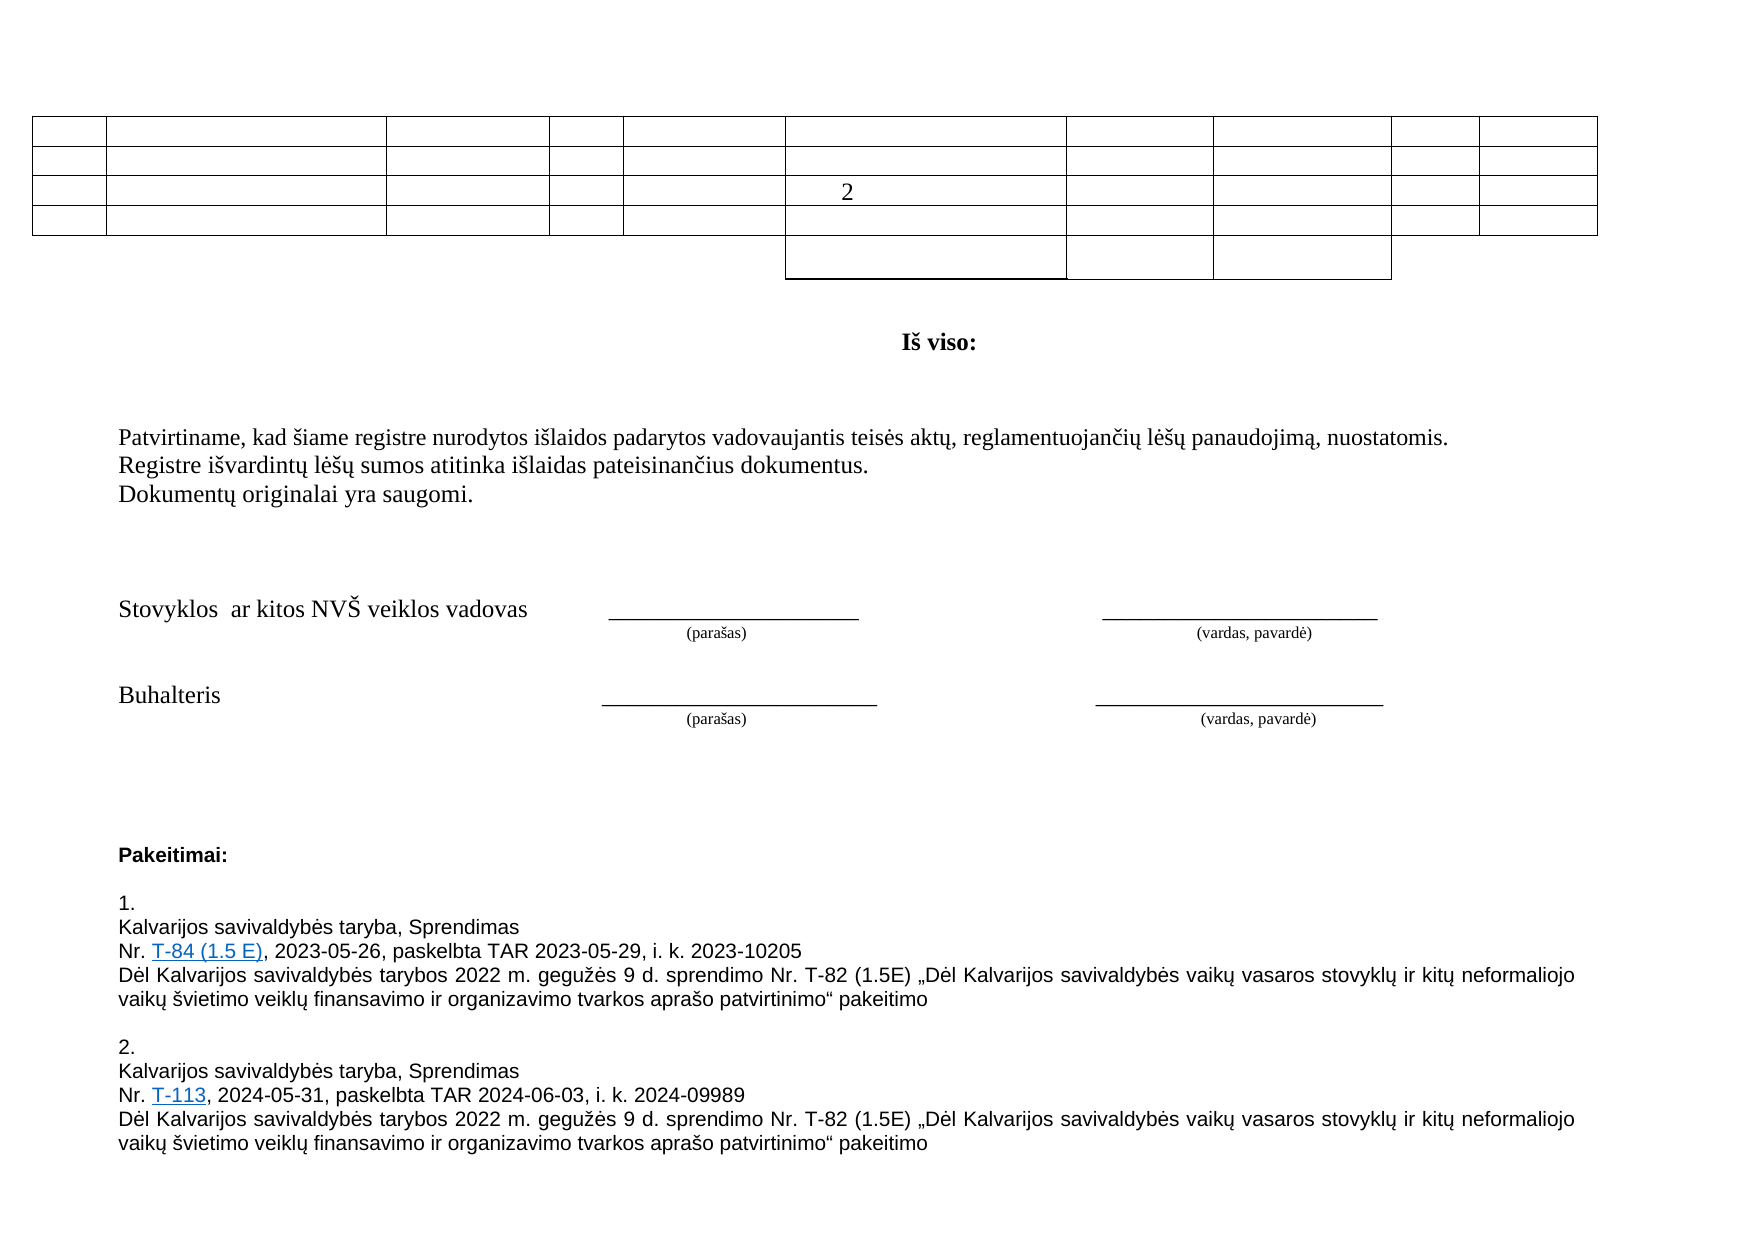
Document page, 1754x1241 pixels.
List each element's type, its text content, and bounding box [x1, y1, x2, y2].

text Dokumentų originalai yra saugomi. [118, 479, 1577, 508]
text Buhalteris ______________________ _______________________ [118, 680, 1577, 709]
text Pakeitimai: [118, 843, 1577, 867]
text 1. [118, 891, 1577, 915]
text Nr. T-84 (1.5 E), 2023-05-26, paskelbta TAR 2023-05-29, i. k. 2023-10205 [118, 939, 1577, 963]
text (parašas) (vardas, pavardė) [118, 709, 1577, 738]
text Kalvarijos savivaldybės taryba, Sprendimas [118, 915, 1577, 939]
text Iš viso: [901, 327, 1577, 356]
text Dėl Kalvarijos savivaldybės tarybos 2022 m. gegužės 9 d. sprendimo Nr. T-82 (1.5E) „Dėl Kalvarijos savivaldybės vaikų vasaros stovyklų ir kitų neformaliojo vaikų švietimo veiklų finansavimo ir organizavimo tvarkos aprašo patvirtinimo“ pakeitimo [118, 963, 1577, 1011]
text Kalvarijos savivaldybės taryba, Sprendimas [118, 1059, 1577, 1083]
text Registre išvardintų lėšų sumos atitinka išlaidas pateisinančius dokumentus. [118, 450, 1577, 479]
text Nr. T-113, 2024-05-31, paskelbta TAR 2024-06-03, i. k. 2024-09989 [118, 1083, 1577, 1107]
text 2. [118, 1035, 1577, 1059]
text (parašas) (vardas, pavardė) [118, 623, 1577, 652]
text Dėl Kalvarijos savivaldybės tarybos 2022 m. gegužės 9 d. sprendimo Nr. T-82 (1.5E) „Dėl Kalvarijos savivaldybės vaikų vasaros stovyklų ir kitų neformaliojo vaikų švietimo veiklų finansavimo ir organizavimo tvarkos aprašo patvirtinimo“ pakeitimo [118, 1107, 1577, 1155]
text Stovyklos ar kitos NVŠ veiklos vadovas ____________________ ______________________ [118, 594, 1577, 623]
text Patvirtiname, kad šiame registre nurodytos išlaidos padarytos vadovaujantis teisės aktų, reglamentuojančių lėšų panaudojimą, nuostatomis. [118, 423, 1577, 450]
